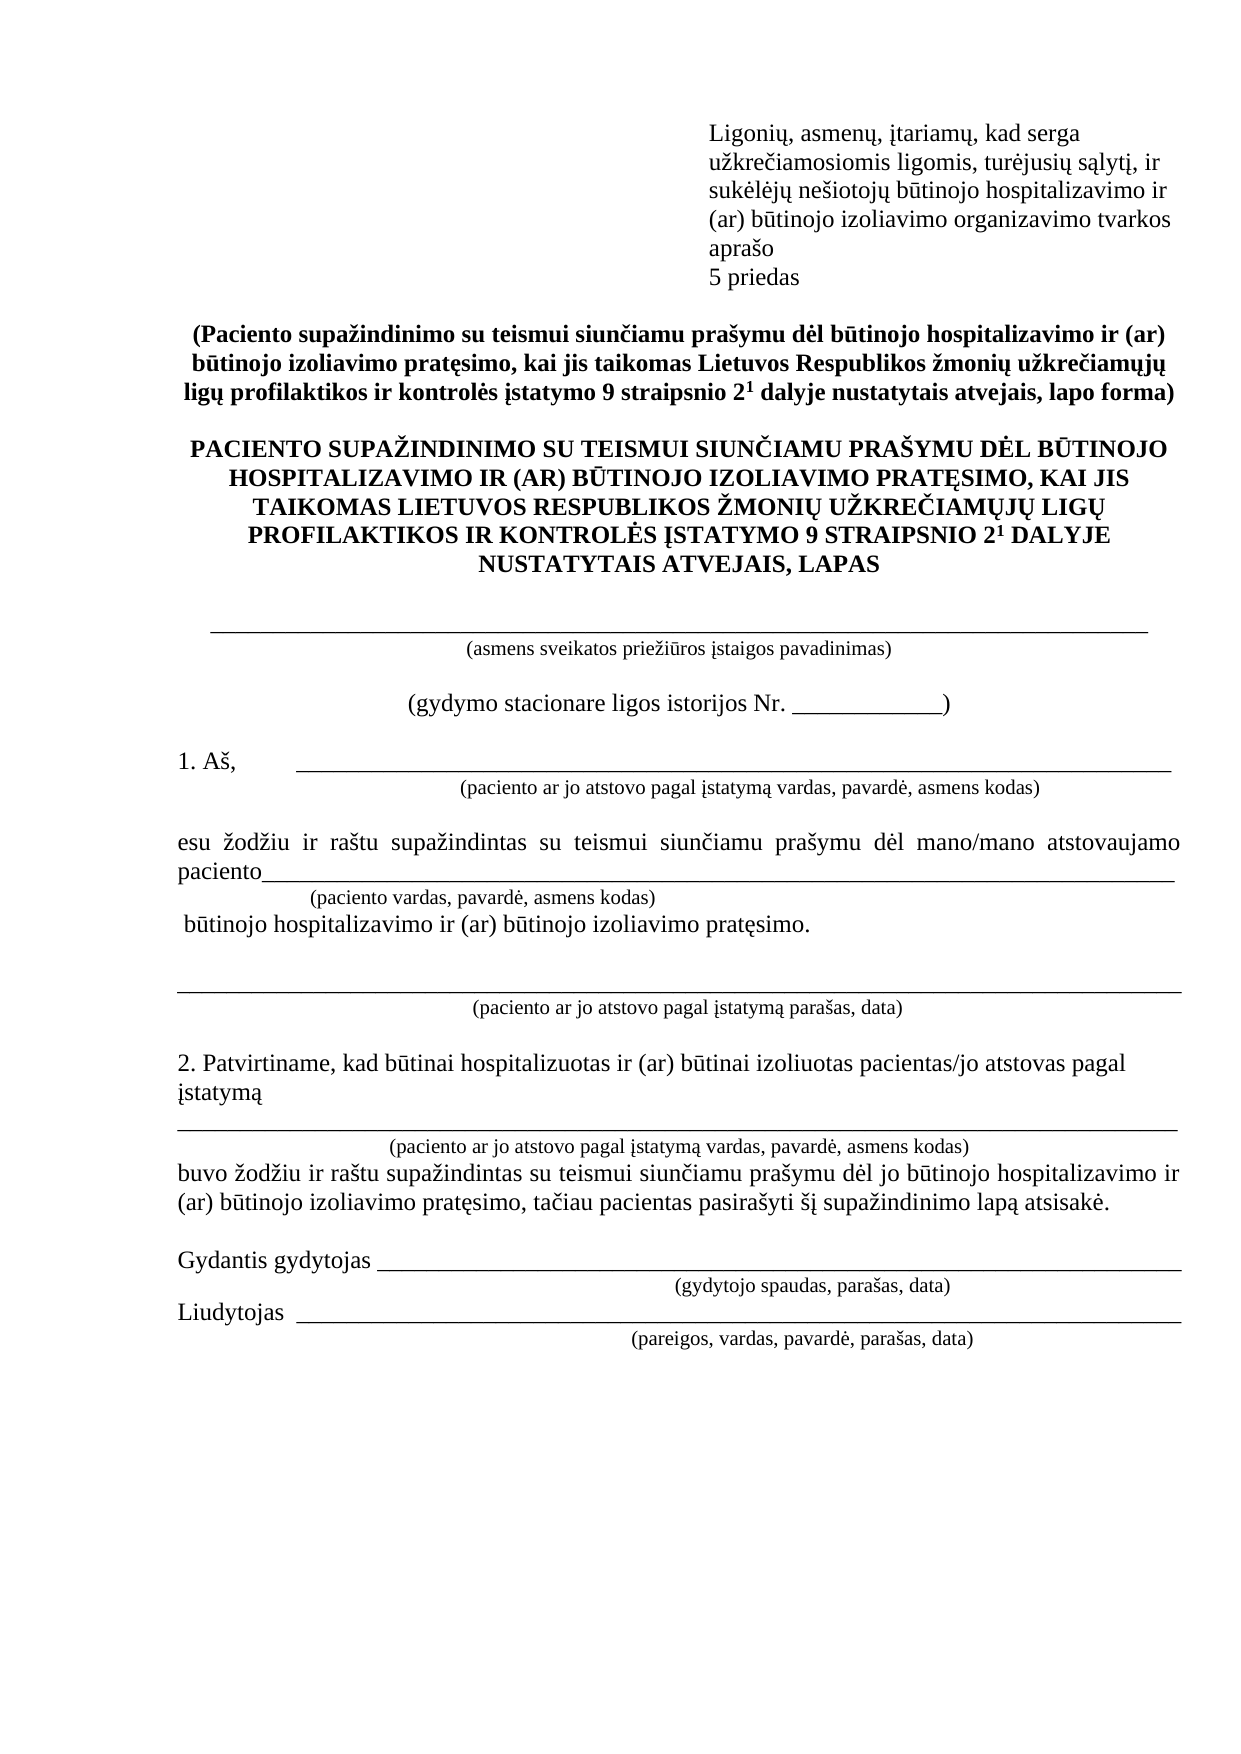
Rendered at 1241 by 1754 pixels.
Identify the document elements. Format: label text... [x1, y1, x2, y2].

text Liudytojas [177, 1297, 1181, 1326]
text 5 priedas [709, 262, 1181, 291]
text esu žodžiu ir raštu supažindintas su teismui siunčiamu prašymu dėl mano/mano atstovaujamo paciento_________________________________________________________________________ [177, 827, 1181, 885]
text 2. Patvirtiname, kad būtinai hospitalizuotas ir (ar) būtinai izoliuotas pacientas/jo atstovas pagal įstatymą [177, 1048, 1181, 1106]
text Ligonių, asmenų, įtariamų, kad serga užkrečiamosiomis ligomis, turėjusių sąlytį, ir sukėlėjų nešiotojų būtinojo hospitalizavimo ir (ar) būtinojo izoliavimo organizavimo tvarkos aprašo [709, 118, 1181, 262]
text (Paciento supažindinimo su teismui siunčiamu prašymu dėl būtinojo hospitalizavimo ir (ar) būtinojo izoliavimo pratęsimo, kai jis taikomas Lietuvos Respublikos žmonių užkrečiamųjų ligų profilaktikos ir kontrolės įstatymo 9 straipsnio 21 dalyje nustatytais atvejais, lapo forma) [177, 319, 1181, 406]
text Gydantis gydytojas [177, 1245, 1181, 1273]
text (gydytojo spaudas, parašas, data) [177, 1273, 1181, 1297]
text (paciento ar jo atstovo pagal įstatymą parašas, data) [177, 995, 1181, 1019]
text ___________________________________________________________________________ [177, 607, 1181, 636]
text buvo žodžiu ir raštu supažindintas su teismui siunčiamu prašymu dėl jo būtinojo hospitalizavimo ir (ar) būtinojo izoliavimo pratęsimo, tačiau pacientas pasirašyti šį supažindinimo lapą atsisakė. [177, 1158, 1181, 1216]
text PACIENTO SUPAŽINDINIMO SU TEISMUI SIUNČIAMU PRAŠYMU DĖL BŪTINOJO HOSPITALIZAVIMO IR (AR) BŪTINOJO IZOLIAVIMO PRATĘSIMO, KAI JIS TAIKOMAS LIETUVOS RESPUBLIKOS ŽMONIŲ UŽKREČIAMŲJŲ LIGŲ PROFILAKTIKOS IR KONTROLĖS ĮSTATYMO 9 STRAIPSNIO 21 DALYJE NUSTATYTAIS ATVEJAIS, LAPAS [177, 434, 1181, 578]
text 1. Aš, ______________________________________________________________________ [177, 746, 1181, 775]
text (paciento ar jo atstovo pagal įstatymą vardas, pavardė, asmens kodas) [177, 775, 1181, 799]
text būtinojo hospitalizavimo ir (ar) būtinojo izoliavimo pratęsimo. [177, 909, 1181, 938]
text (gydymo stacionare ligos istorijos Nr. ____________) [177, 688, 1181, 717]
text (paciento ar jo atstovo pagal įstatymą vardas, pavardė, asmens kodas) [177, 1134, 1181, 1158]
text (pareigos, vardas, pavardė, parašas, data) [177, 1326, 1181, 1350]
text (asmens sveikatos priežiūros įstaigos pavadinimas) [177, 636, 1181, 660]
text (paciento vardas, pavardė, asmens kodas) [177, 885, 1181, 909]
text ________________________________________________________________________________ [177, 1106, 1181, 1134]
